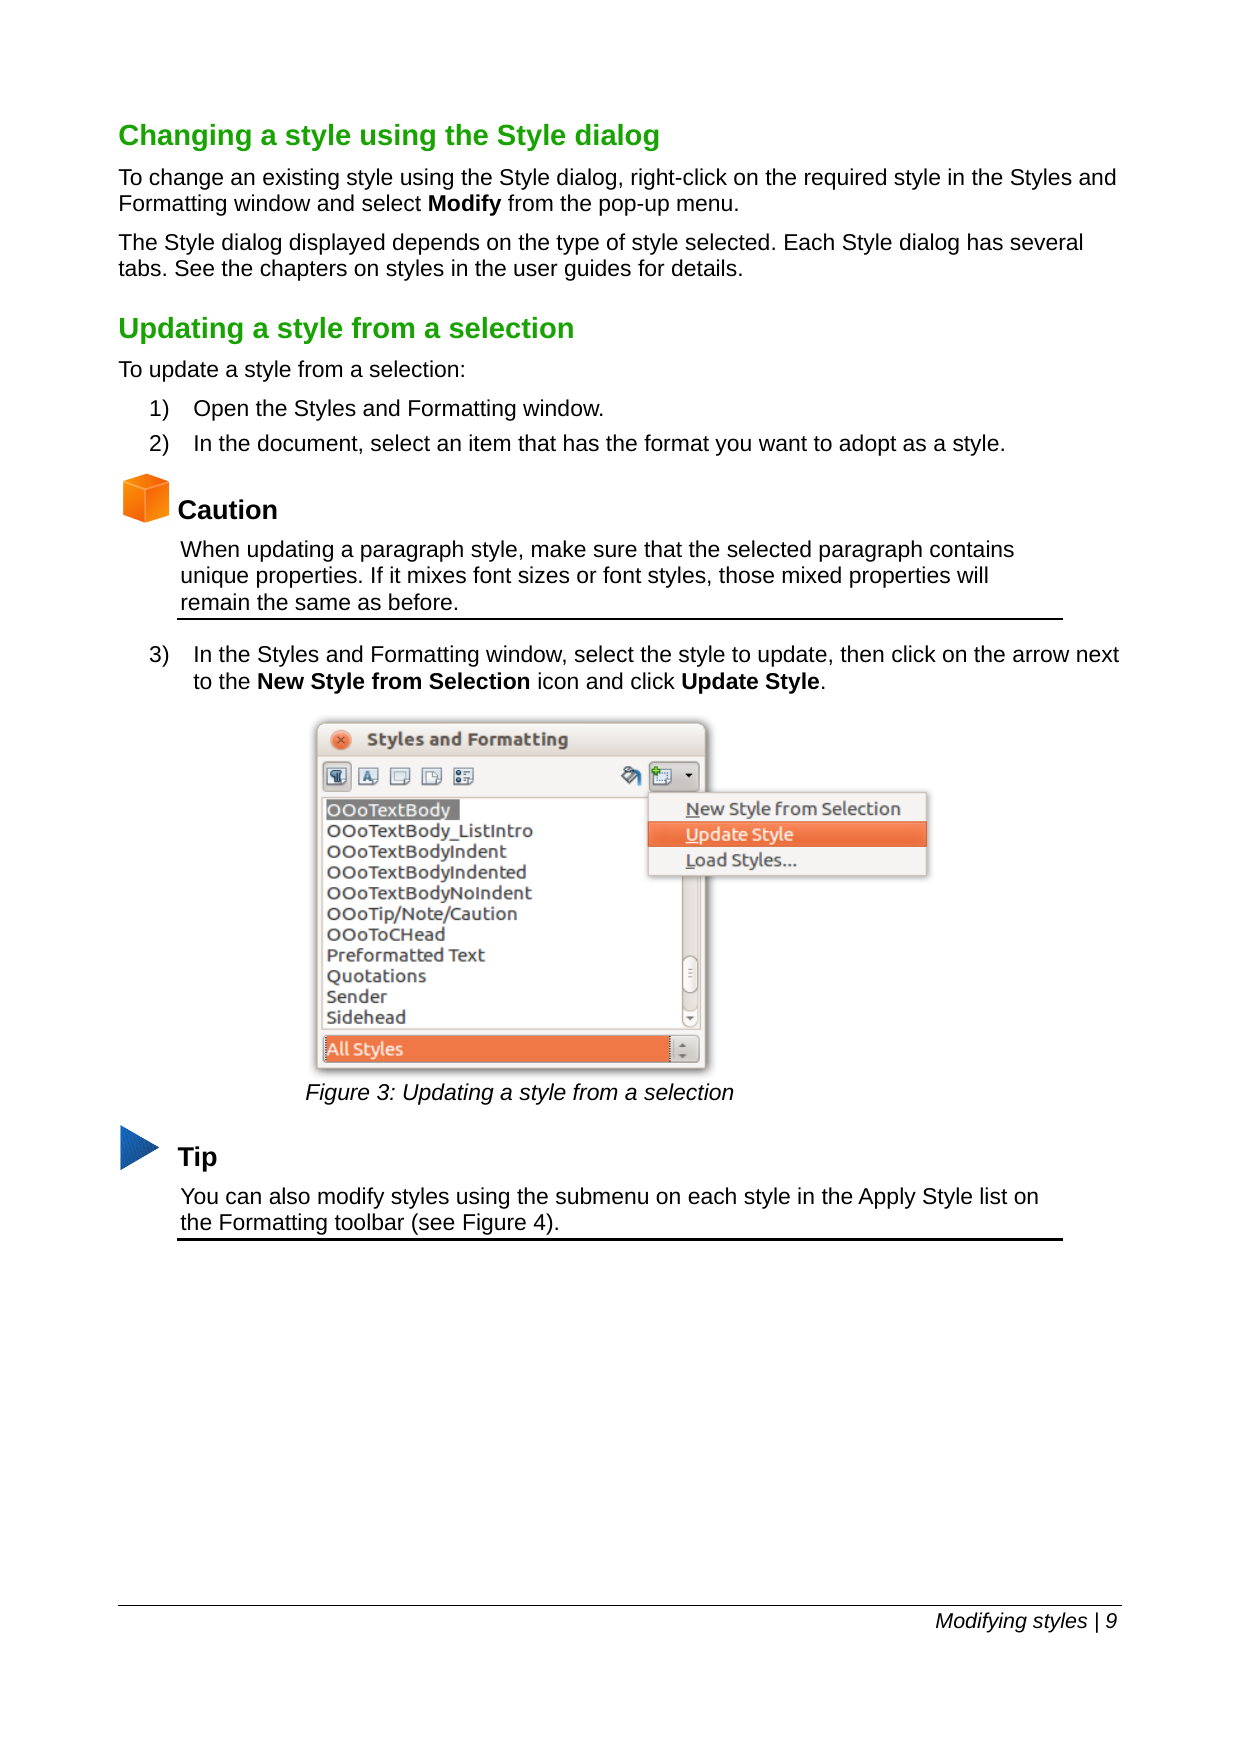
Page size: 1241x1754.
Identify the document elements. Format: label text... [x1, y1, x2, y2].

list In the Styles and Formatting window, select the style to update, then click on the arrow next to the New Style from Selection icon and click Update Style. [169, 641, 1122, 694]
picture [119, 471, 173, 525]
text To update a style from a selection: [118, 356, 1122, 383]
list In the document, select an item that has the format you want to adopt as a style. [169, 430, 1122, 457]
list Open the Styles and Formatting window. [169, 395, 1122, 422]
picture [305, 714, 936, 1080]
subtitle Updating a style from a selection [118, 311, 1122, 344]
text You can also modify styles using the submenu on each style in the Apply Style list on the Formatting toolbar (see Figure 4). [177, 1180, 1063, 1238]
text To change an existing style using the Style dialog, right-click on the required style in the Styles and Formatting window and select Modify from the pop-up menu. [118, 163, 1122, 216]
text Figure 3: Updating a style from a selection [305, 1080, 935, 1106]
subtitle Caution [118, 470, 1122, 526]
subtitle Changing a style using the Style dialog [118, 118, 1122, 152]
text The Style dialog displayed depends on the type of style selected. Each Style dialog has several tabs. See the chapters on styles in the user guides for details. [118, 229, 1122, 281]
subtitle Tip [118, 1123, 1122, 1172]
text When updating a paragraph style, make sure that the selected paragraph contains unique properties. If it mixes font sizes or font styles, those mixed properties will remain the same as before. [177, 533, 1063, 618]
